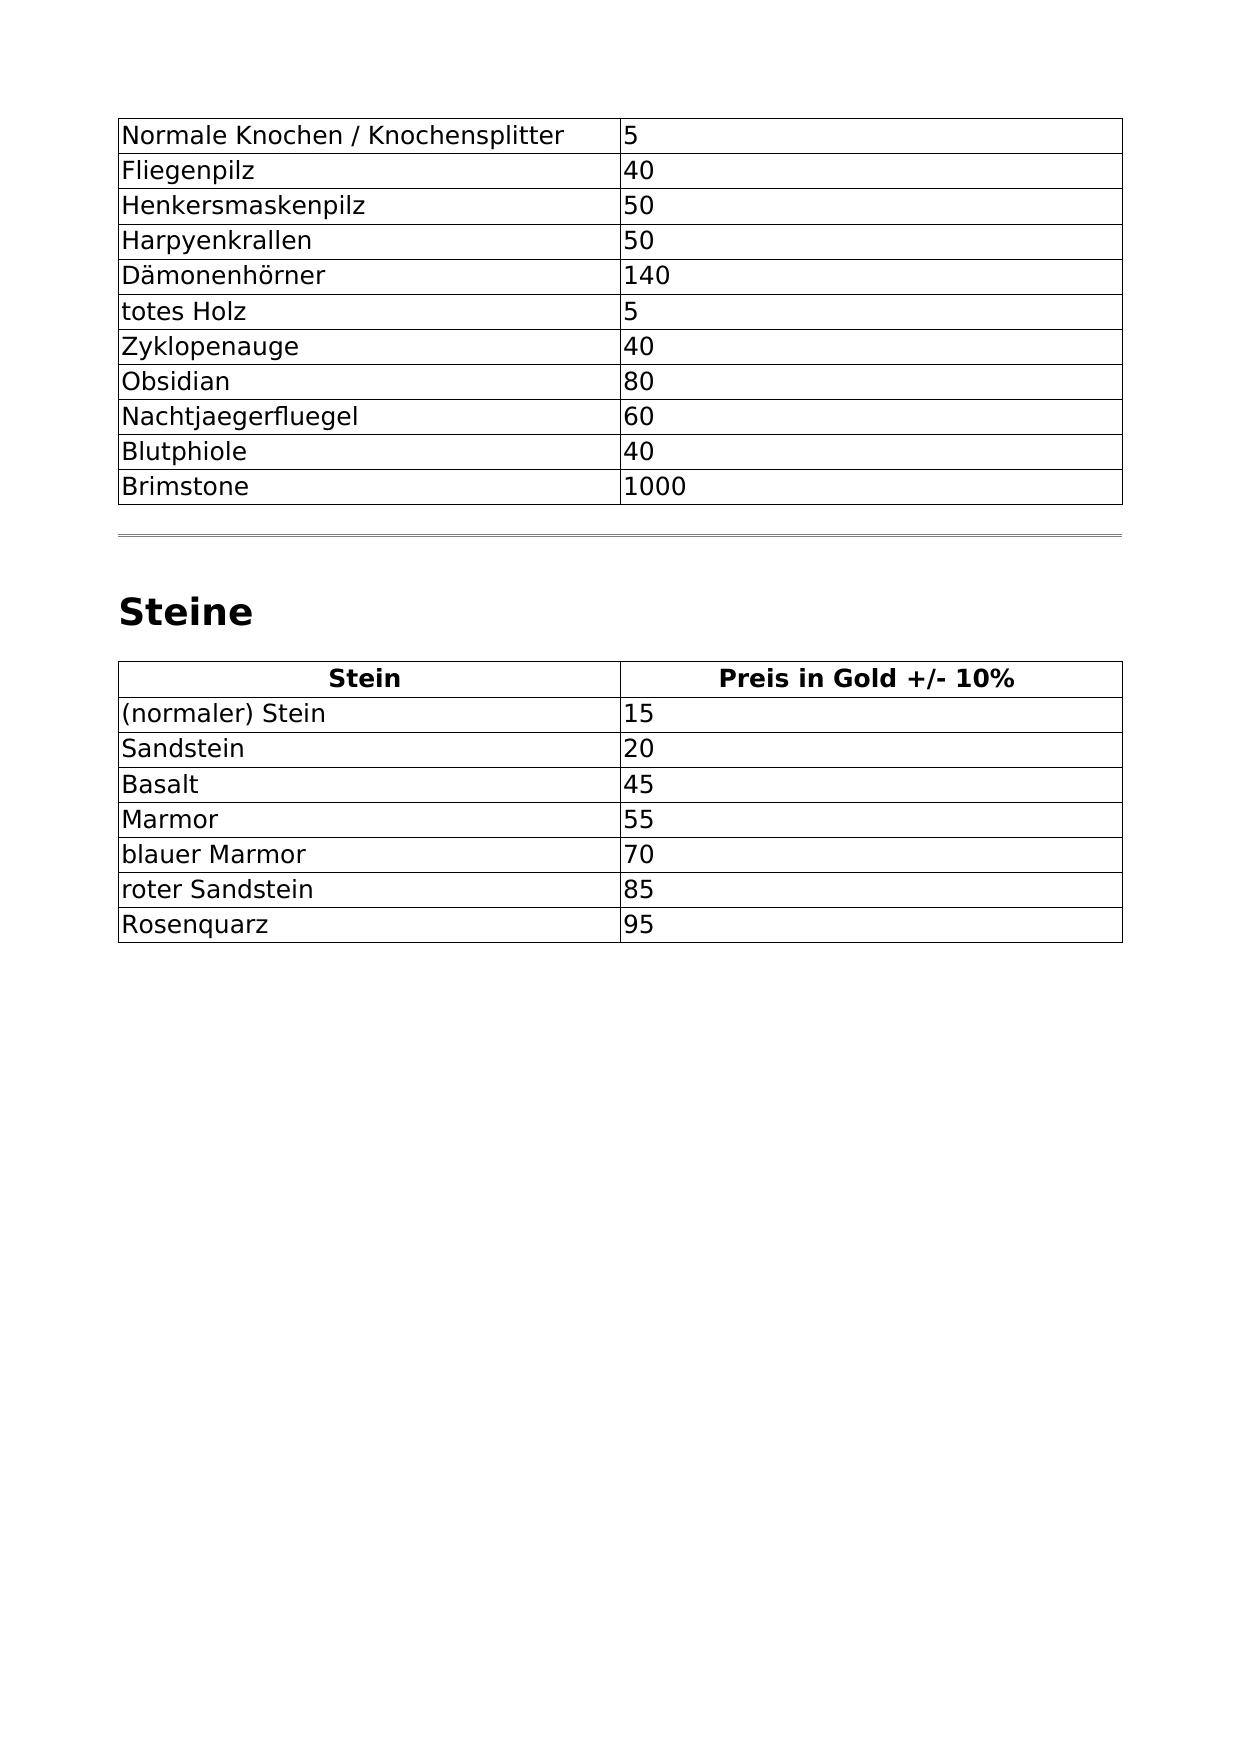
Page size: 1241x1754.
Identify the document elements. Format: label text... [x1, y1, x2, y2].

table_header Stein [119, 662, 620, 697]
table_cell Henkersmaskenpilz [119, 189, 620, 223]
table_cell Fliegenpilz [119, 154, 620, 188]
table_cell Marmor [119, 803, 620, 837]
table_cell 40 [621, 330, 1122, 364]
table_cell Zyklopenauge [119, 330, 620, 364]
table_cell totes Holz [119, 295, 620, 329]
table_cell (normaler) Stein [119, 698, 620, 732]
table_cell Rosenquarz [119, 908, 620, 942]
table_cell Dämonenhörner [119, 260, 620, 294]
table_cell 45 [621, 768, 1122, 802]
table_cell 80 [621, 365, 1122, 399]
table_cell 85 [621, 873, 1122, 907]
table_cell 70 [621, 838, 1122, 872]
table_cell Nachtjaegerfluegel [119, 400, 620, 434]
table_cell 60 [621, 400, 1122, 434]
table_cell 55 [621, 803, 1122, 837]
table_header Preis in Gold +/- 10% [621, 662, 1122, 697]
table_cell 15 [621, 698, 1122, 732]
table_cell 5 [621, 119, 1122, 153]
table_cell Obsidian [119, 365, 620, 399]
table_cell Harpyenkrallen [119, 225, 620, 258]
subtitle Steine [118, 591, 1122, 634]
table_cell blauer Marmor [119, 838, 620, 872]
table_cell 95 [621, 908, 1122, 942]
table_cell 20 [621, 733, 1122, 767]
table_cell Brimstone [119, 470, 620, 504]
table_cell 1000 [621, 470, 1122, 504]
table_cell 40 [621, 154, 1122, 188]
table_cell Basalt [119, 768, 620, 802]
table_cell Blutphiole [119, 435, 620, 469]
table_cell 140 [621, 260, 1122, 294]
table_cell 5 [621, 295, 1122, 329]
table_cell Sandstein [119, 733, 620, 767]
table_cell 40 [621, 435, 1122, 469]
table_cell roter Sandstein [119, 873, 620, 907]
table_cell 50 [621, 225, 1122, 258]
table_cell Normale Knochen / Knochensplitter [119, 119, 620, 153]
table_cell 50 [621, 189, 1122, 223]
